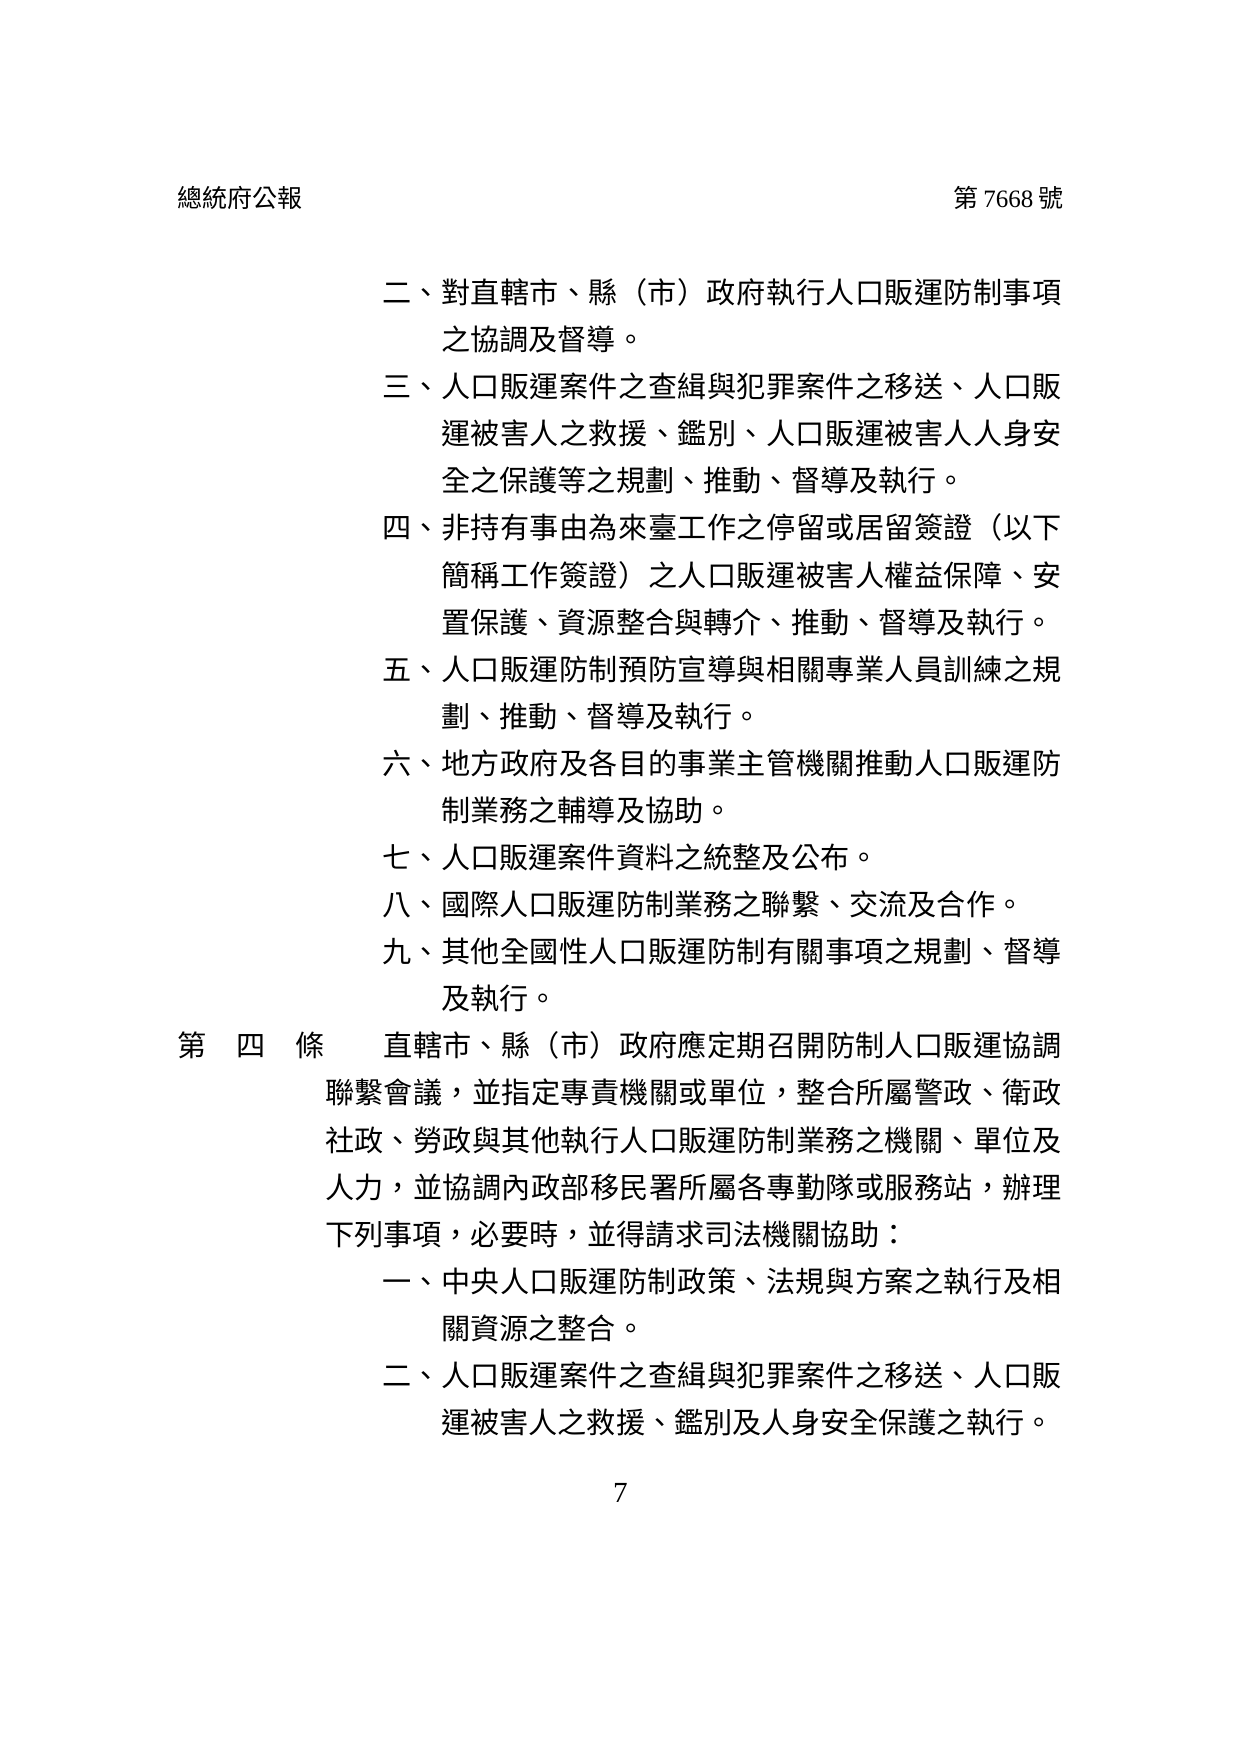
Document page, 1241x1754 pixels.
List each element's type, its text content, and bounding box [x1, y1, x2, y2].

text 五、 人口販運防制預防宣導與相關專業人員訓練之規劃、推動、督導及執行。 [382, 642, 1063, 737]
text 一、 中央人口販運防制政策、法規與方案之執行及相關資源之整合。 [382, 1254, 1063, 1349]
text 六、 地方政府及各目的事業主管機關推動人口販運防制業務之輔導及協助。 [382, 737, 1063, 831]
text 四、 非持有事由為來臺工作之停留或居留簽證（以下簡稱工作簽證）之人口販運被害人權益保障、安置保護、資源整合與轉介、推動、督導及執行。 [382, 501, 1063, 642]
text 第 四 條 直轄市、縣（市）政府應定期召開防制人口販運協調聯繫會議，並指定專責機關或單位，整合所屬警政、衛政、社政、勞政與其他執行人口販運防制業務之機關、單位及人力，並協調內政部移民署所屬各專勤隊或服務站，辦理下列事項，必要時，並得請求司法機關協助： [177, 1019, 1063, 1254]
text 三、 人口販運案件之查緝與犯罪案件之移送、人口販運被害人之救援、鑑別、人口販運被害人人身安全之保護等之規劃、推動、督導及執行。 [382, 360, 1063, 501]
text 九、 其他全國性人口販運防制有關事項之規劃、督導及執行。 [382, 925, 1063, 1019]
text 八、 國際人口販運防制業務之聯繫、交流及合作。 [382, 878, 1063, 925]
text 七、 人口販運案件資料之統整及公布。 [382, 831, 1063, 878]
text 二、 人口販運案件之查緝與犯罪案件之移送、人口販運被害人之救援、鑑別及人身安全保護之執行。 [382, 1349, 1063, 1443]
text 二、 對直轄市、縣（市）政府執行人口販運防制事項之協調及督導。 [382, 266, 1063, 360]
